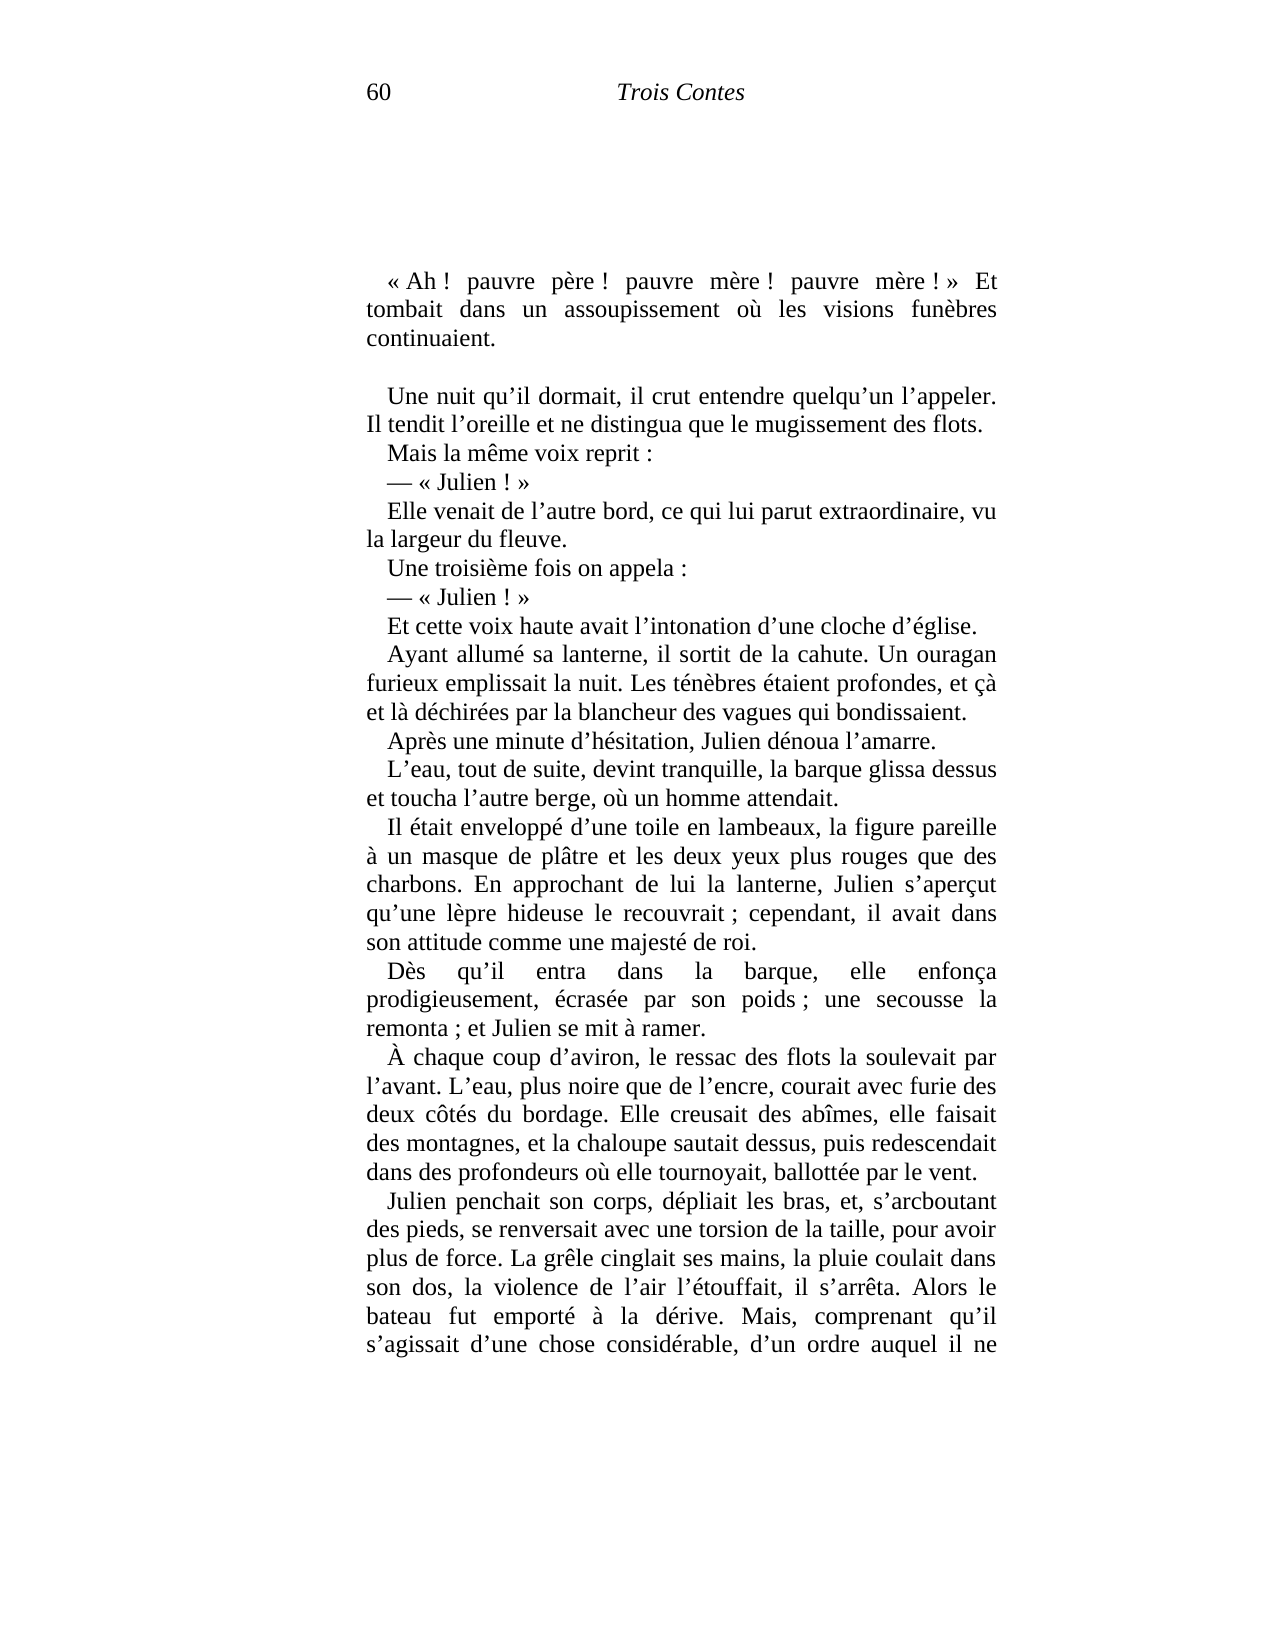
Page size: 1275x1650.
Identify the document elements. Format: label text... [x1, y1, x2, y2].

text Mais la même voix reprit : [366, 438, 997, 467]
text Julien penchait son corps, dépliait les bras, et, s’arcboutant des pieds, se renversait avec une torsion de la taille, pour avoir plus de force. La grêle cinglait ses mains, la pluie coulait dans son dos, la violence de l’air l’étouffait, il s’arrêta. Alors le bateau fut emporté à la dérive. Mais, comprenant qu’il s’agissait d’une chose considérable, d’un ordre auquel il ne [366, 1186, 997, 1358]
text Dès qu’il entra dans la barque, elle enfonça prodigieusement, écrasée par son poids ; une secousse la remonta ; et Julien se mit à ramer. [366, 956, 997, 1042]
text Il était enveloppé d’une toile en lambeaux, la figure pareille à un masque de plâtre et les deux yeux plus rouges que des charbons. En approchant de lui la lanterne, Julien s’aperçut qu’une lèpre hideuse le recouvrait ; cependant, il avait dans son attitude comme une majesté de roi. [366, 812, 997, 956]
text — « Julien ! » [366, 582, 997, 611]
text Ayant allumé sa lanterne, il sortit de la cahute. Un ouragan furieux emplissait la nuit. Les ténèbres étaient profondes, et çà et là déchirées par la blancheur des vagues qui bondissaient. [366, 639, 997, 726]
text Après une minute d’hésitation, Julien dénoua l’amarre. [366, 726, 997, 754]
text Une nuit qu’il dormait, il crut entendre quelqu’un l’appeler. Il tendit l’oreille et ne distingua que le mugissement des flots. [366, 381, 997, 438]
text Et cette voix haute avait l’intonation d’une cloche d’église. [366, 611, 997, 639]
text Elle venait de l’autre bord, ce qui lui parut extraordinaire, vu la largeur du fleuve. [366, 496, 997, 553]
text À chaque coup d’aviron, le ressac des flots la soulevait par l’avant. L’eau, plus noire que de l’encre, courait avec furie des deux côtés du bordage. Elle creusait des abîmes, elle faisait des montagnes, et la chaloupe sautait dessus, puis redescendait dans des profondeurs où elle tournoyait, ballottée par le vent. [366, 1042, 997, 1186]
text — « Julien ! » [366, 467, 997, 496]
text Une troisième fois on appela : [366, 553, 997, 582]
text « Ah ! pauvre père ! pauvre mère ! pauvre mère ! » Et tombait dans un assoupissement où les visions funèbres continuaient. [366, 266, 997, 352]
text L’eau, tout de suite, devint tranquille, la barque glissa dessus et toucha l’autre berge, où un homme attendait. [366, 754, 997, 812]
